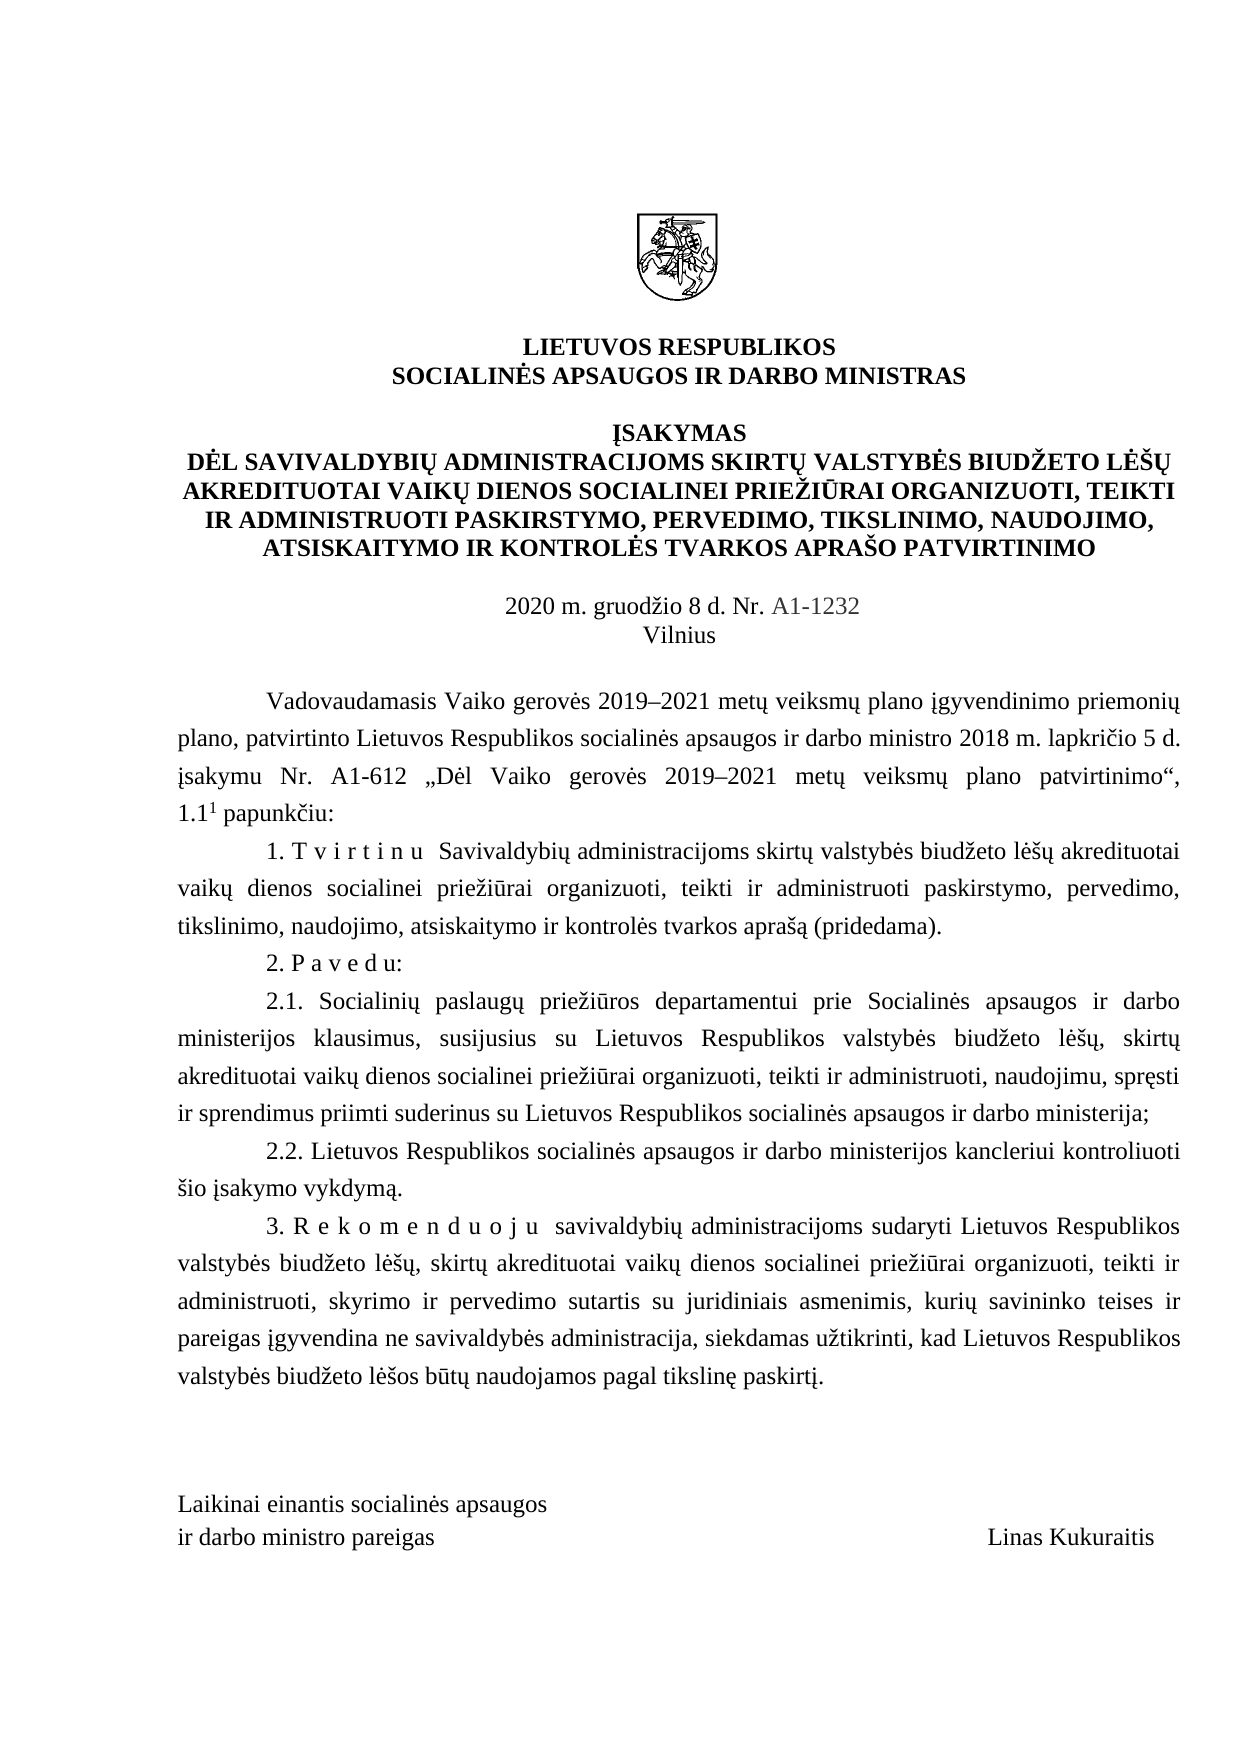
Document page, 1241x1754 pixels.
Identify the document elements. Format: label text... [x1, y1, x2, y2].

text SOCIALINĖS APSAUGOS IR DARBO MINISTRAS [177, 361, 1181, 390]
text 2.2. Lietuvos Respublikos socialinės apsaugos ir darbo ministerijos kancleriui kontroliuoti šio įsakymo vykdymą. [177, 1127, 1181, 1202]
text Vilnius [177, 620, 1181, 648]
text 2020 m. gruodžio 8 d. Nr. A1-1232 [177, 591, 1181, 620]
text LIETUVOS RESPUBLIKOS [177, 332, 1181, 361]
text Laikinai einantis socialinės apsaugos [177, 1489, 1181, 1517]
text Vadovaudamasis Vaiko gerovės 2019–2021 metų veiksmų plano įgyvendinimo priemonių plano, patvirtinto Lietuvos Respublikos socialinės apsaugos ir darbo ministro 2018 m. lapkričio 5 d. įsakymu Nr. A1-612 „Dėl Vaiko gerovės 2019–2021 metų veiksmų plano patvirtinimo“, 1.11 papunkčiu: [177, 677, 1181, 827]
text DĖL SAVIVALDYBIŲ ADMINISTRACIJOMS SKIRTŲ VALSTYBĖS BIUDŽETO LĖŠŲ AKREDITUOTAI VAIKŲ DIENOS SOCIALINEI PRIEŽIŪRAI ORGANIZUOTI, TEIKTI IR ADMINISTRUOTI PASKIRSTYMO, PERVEDIMO, TIKSLINIMO, NAUDOJIMO, ATSISKAITYMO IR KONTROLĖS TVARKOS APRAŠO PATVIRTINIMO [177, 447, 1181, 562]
text 2. P a v e d u: [177, 940, 1181, 977]
text 1. T v i r t i n u Savivaldybių administracijoms skirtų valstybės biudžeto lėšų akredituotai vaikų dienos socialinei priežiūrai organizuoti, teikti ir administruoti paskirstymo, pervedimo, tikslinimo, naudojimo, atsiskaitymo ir kontrolės tvarkos aprašą (pridedama). [177, 827, 1181, 940]
text ĮSAKYMAS [177, 418, 1181, 447]
text 3. R e k o m e n d u o j u savivaldybių administracijoms sudaryti Lietuvos Respublikos valstybės biudžeto lėšų, skirtų akredituotai vaikų dienos socialinei priežiūrai organizuoti, teikti ir administruoti, skyrimo ir pervedimo sutartis su juridiniais asmenimis, kurių savininko teises ir pareigas įgyvendina ne savivaldybės administracija, siekdamas užtikrinti, kad Lietuvos Respublikos valstybės biudžeto lėšos būtų naudojamos pagal tikslinę paskirtį. [177, 1202, 1181, 1390]
text ir darbo ministro pareigas Linas Kukuraitis [177, 1522, 1181, 1551]
text 2.1. Socialinių paslaugų priežiūros departamentui prie Socialinės apsaugos ir darbo ministerijos klausimus, susijusius su Lietuvos Respublikos valstybės biudžeto lėšų, skirtų akredituotai vaikų dienos socialinei priežiūrai organizuoti, teikti ir administruoti, naudojimu, spręsti ir sprendimus priimti suderinus su Lietuvos Respublikos socialinės apsaugos ir darbo ministerija; [177, 977, 1181, 1127]
